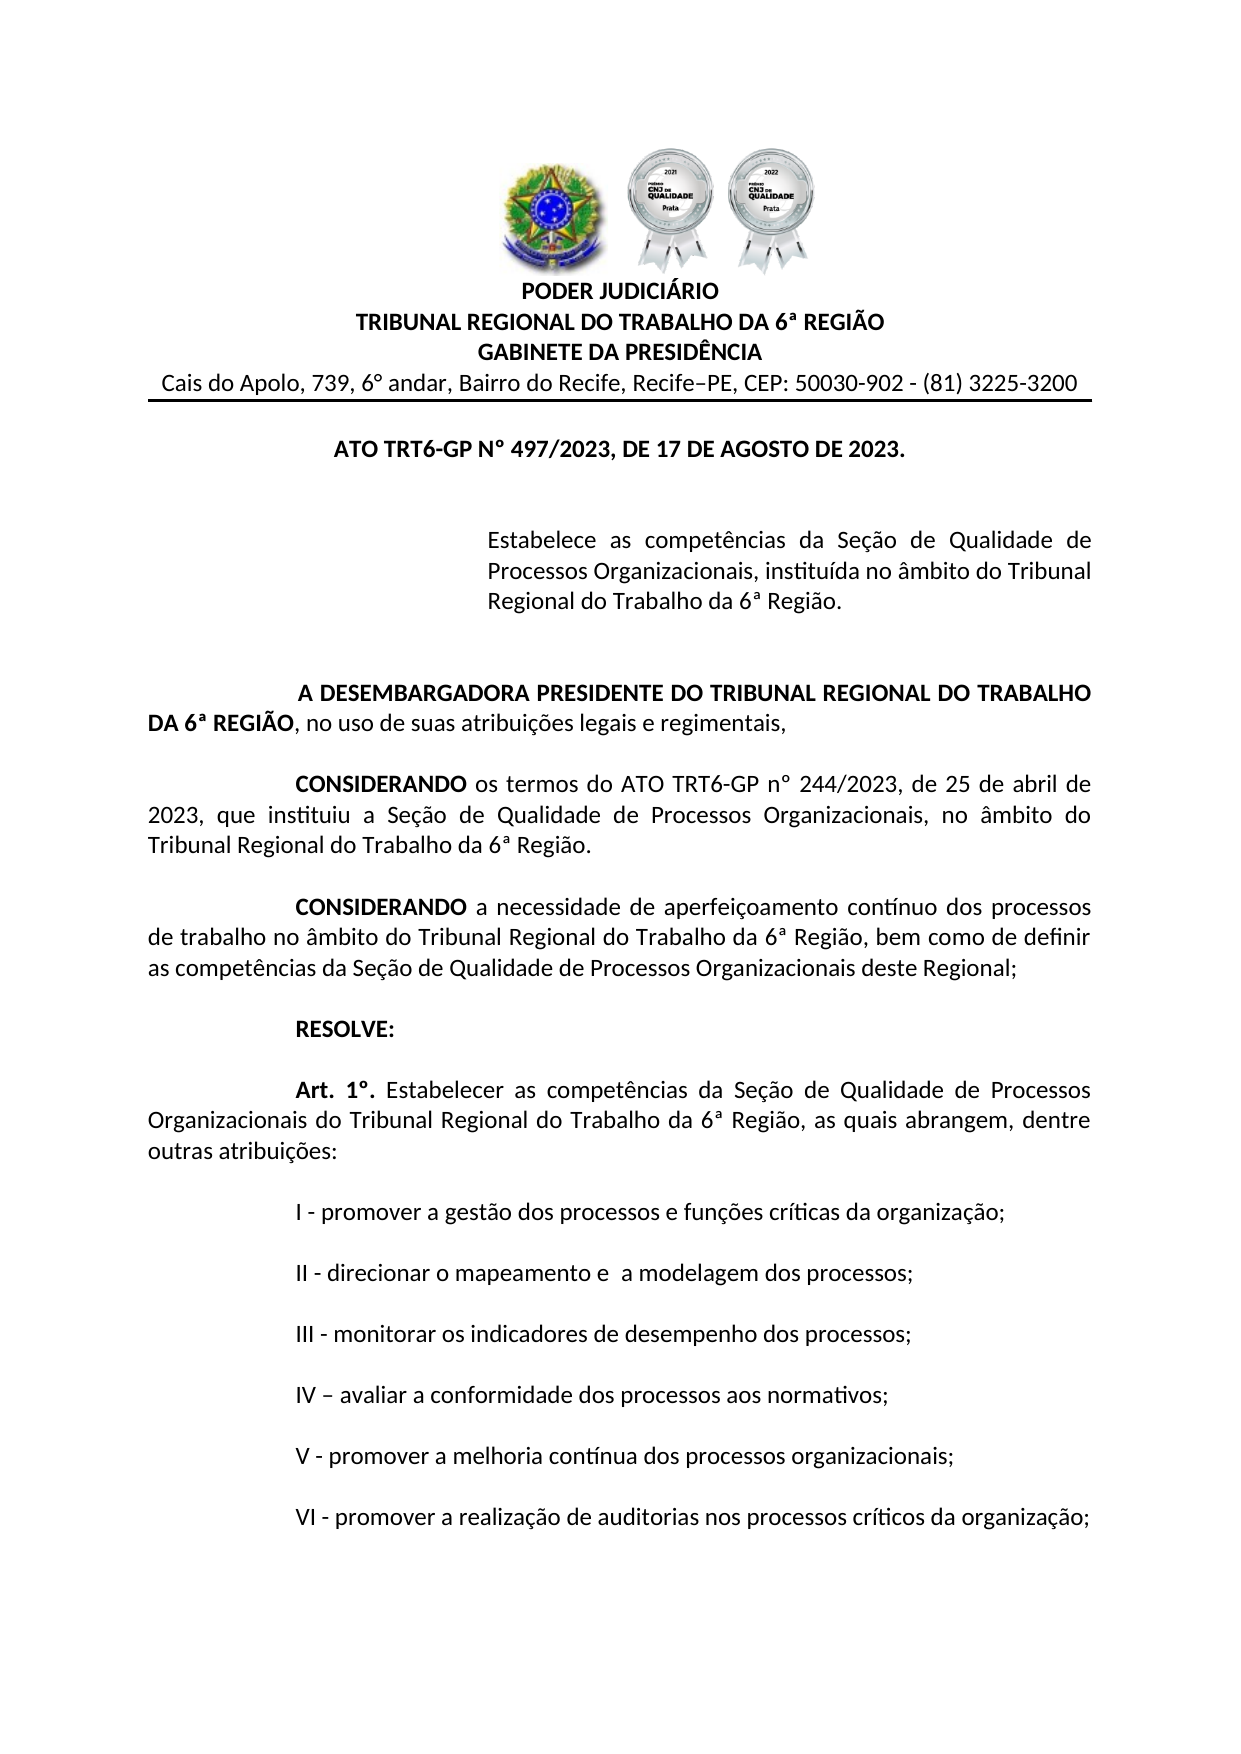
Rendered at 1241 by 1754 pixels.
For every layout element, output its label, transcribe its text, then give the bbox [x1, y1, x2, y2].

text CONSIDERANDO os termos do ATO TRT6-GP nº 244/2023, de 25 de abril de 2023, que instituiu a Seção de Qualidade de Processos Organizacionais, no âmbito do Tribunal Regional do Trabalho da 6ª Região. [148, 769, 1092, 860]
text II - direcionar o mapeamento e a modelagem dos processos; [295, 1257, 1092, 1287]
text I - promover a gestão dos processos e funções críticas da organização; [295, 1196, 1092, 1226]
text PODER JUDICIÁRIO [148, 275, 1092, 306]
text III - monitorar os indicadores de desempenho dos processos; [295, 1318, 1092, 1348]
text RESOLVE: [148, 1013, 1092, 1043]
text IV – avaliar a conformidade dos processos aos normativos; [295, 1379, 1092, 1409]
text Art. 1º. Estabelecer as competências da Seção de Qualidade de Processos Organizacionais do Tribunal Regional do Trabalho da 6ª Região, as quais abrangem, dentre outras atribuições: [148, 1074, 1092, 1165]
text TRIBUNAL REGIONAL DO TRABALHO DA 6ª REGIÃO [148, 306, 1092, 336]
text CONSIDERANDO a necessidade de aperfeiçoamento contínuo dos processos de trabalho no âmbito do Tribunal Regional do Trabalho da 6ª Região, bem como de definir as competências da Seção de Qualidade de Processos Organizacionais deste Regional; [148, 891, 1092, 982]
text Cais do Apolo, 739, 6° andar, Bairro do Recife, Recife–PE, CEP: 50030-902 - (81) 3225-3200 [148, 367, 1092, 399]
picture [499, 147, 815, 276]
text Estabelece as competências da Seção de Qualidade de Processos Organizacionais, instituída no âmbito do Tribunal Regional do Trabalho da 6ª Região. [487, 524, 1092, 616]
text A DESEMBARGADORA PRESIDENTE DO TRIBUNAL REGIONAL DO TRABALHO DA 6ª REGIÃO, no uso de suas atribuições legais e regimentais, [148, 677, 1092, 738]
text V - promover a melhoria contínua dos processos organizacionais; [295, 1440, 1092, 1471]
text VI - promover a realização de auditorias nos processos críticos da organização; [295, 1501, 1092, 1532]
text ATO TRT6-GP Nº 497/2023, DE 17 DE AGOSTO DE 2023. [148, 433, 1092, 463]
text GABINETE DA PRESIDÊNCIA [148, 336, 1092, 367]
